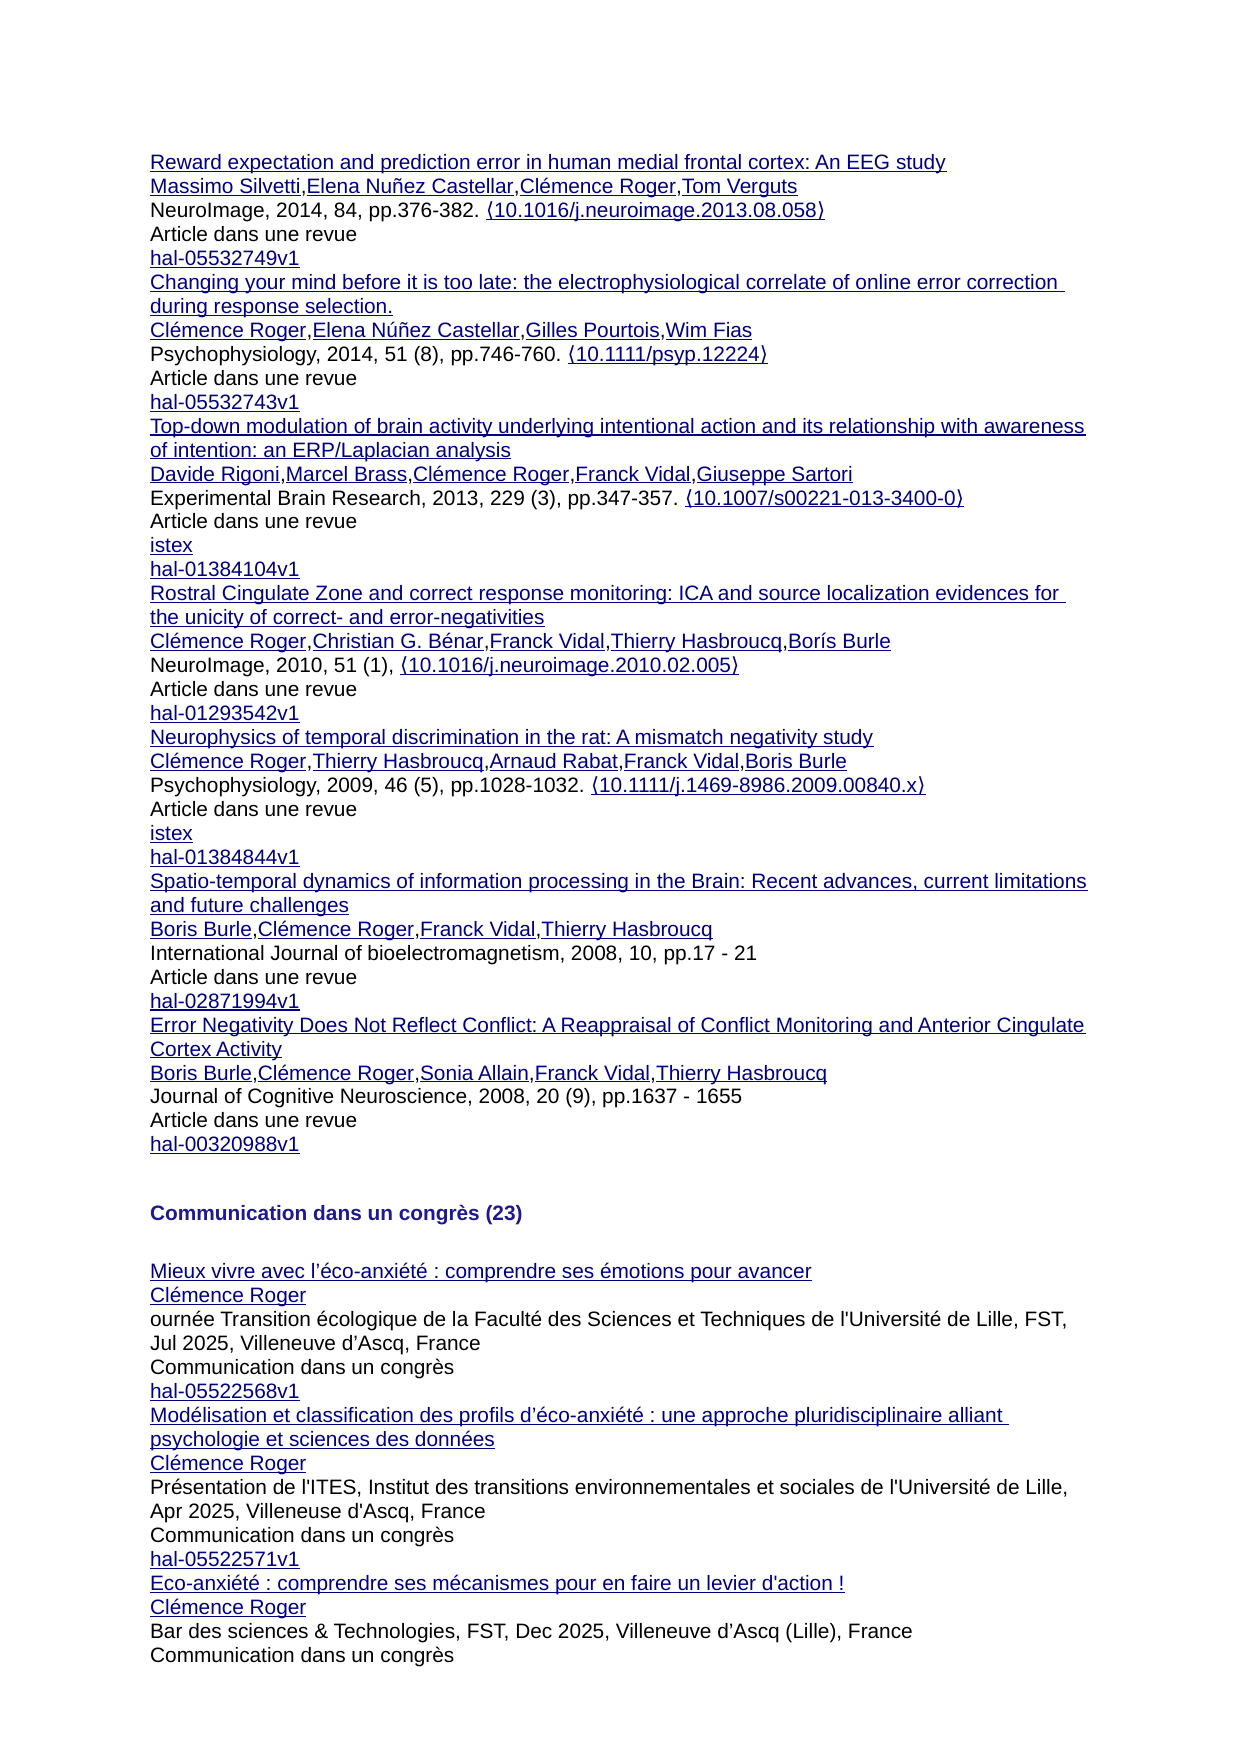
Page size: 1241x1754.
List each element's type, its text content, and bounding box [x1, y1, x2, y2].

table_cell Rostral Cingulate Zone and correct response monitoring: ICA and source localization evidences for the unicity of correct- and error-negativities Clémence Roger,Christian G. Bénar,Franck Vidal,Thierry Hasbroucq,Borís Burle NeuroImage, 2010, 51 (1), ⟨10.1016/j.neuroimage.2010.02.005⟩ Article dans une revue hal-01293542v1 [150, 581, 1090, 725]
table_header Mieux vivre avec l’éco-anxiété : comprendre ses émotions pour avancer Clémence Roger ournée Transition écologique de la Faculté des Sciences et Techniques de l'Université de Lille, FST, Jul 2025, Villeneuve d’Ascq, France Communication dans un congrès hal-05522568v1 [150, 1259, 1090, 1403]
table_cell Spatio-temporal dynamics of information processing in the Brain: Recent advances, current limitations and future challenges Boris Burle,Clémence Roger,Franck Vidal,Thierry Hasbroucq International Journal of bioelectromagnetism, 2008, 10, pp.17 - 21 Article dans une revue hal-02871994v1 [150, 869, 1090, 1012]
table_cell Eco-anxiété : comprendre ses mécanismes pour en faire un levier d'action ! Clémence Roger Bar des sciences & Technologies, FST, Dec 2025, Villeneuve d’Ascq (Lille), France Communication dans un congrès [150, 1571, 1090, 1667]
table_cell Error Negativity Does Not Reflect Conflict: A Reappraisal of Conflict Monitoring and Anterior Cingulate Cortex Activity Boris Burle,Clémence Roger,Sonia Allain,Franck Vidal,Thierry Hasbroucq Journal of Cognitive Neuroscience, 2008, 20 (9), pp.1637 - 1655 Article dans une revue hal-00320988v1 [150, 1013, 1090, 1156]
table_cell Top-down modulation of brain activity underlying intentional action and its relationship with awareness of intention: an ERP/Laplacian analysis Davide Rigoni,Marcel Brass,Clémence Roger,Franck Vidal,Giuseppe Sartori Experimental Brain Research, 2013, 229 (3), pp.347-357. ⟨10.1007/s00221-013-3400-0⟩ Article dans une revue istex hal-01384104v1 [150, 414, 1090, 581]
table_cell Neurophysics of temporal discrimination in the rat: A mismatch negativity study Clémence Roger,Thierry Hasbroucq,Arnaud Rabat,Franck Vidal,Boris Burle Psychophysiology, 2009, 46 (5), pp.1028-1032. ⟨10.1111/j.1469-8986.2009.00840.x⟩ Article dans une revue istex hal-01384844v1 [150, 725, 1090, 869]
table_cell Modélisation et classification des profils d’éco-anxiété : une approche pluridisciplinaire alliant psychologie et sciences des données Clémence Roger Présentation de l'ITES, Institut des transitions environnementales et sociales de l'Université de Lille, Apr 2025, Villeneuse d'Ascq, France Communication dans un congrès hal-05522571v1 [150, 1403, 1090, 1571]
table_cell Reward expectation and prediction error in human medial frontal cortex: An EEG study Massimo Silvetti,Elena Nuñez Castellar,Clémence Roger,Tom Verguts NeuroImage, 2014, 84, pp.376-382. ⟨10.1016/j.neuroimage.2013.08.058⟩ Article dans une revue hal-05532749v1 [150, 150, 1090, 270]
table_cell Changing your mind before it is too late: the electrophysiological correlate of online error correction during response selection. Clémence Roger,Elena Núñez Castellar,Gilles Pourtois,Wim Fias Psychophysiology, 2014, 51 (8), pp.746-760. ⟨10.1111/psyp.12224⟩ Article dans une revue hal-05532743v1 [150, 270, 1090, 413]
subtitle Communication dans un congrès (23) [150, 1201, 1090, 1225]
